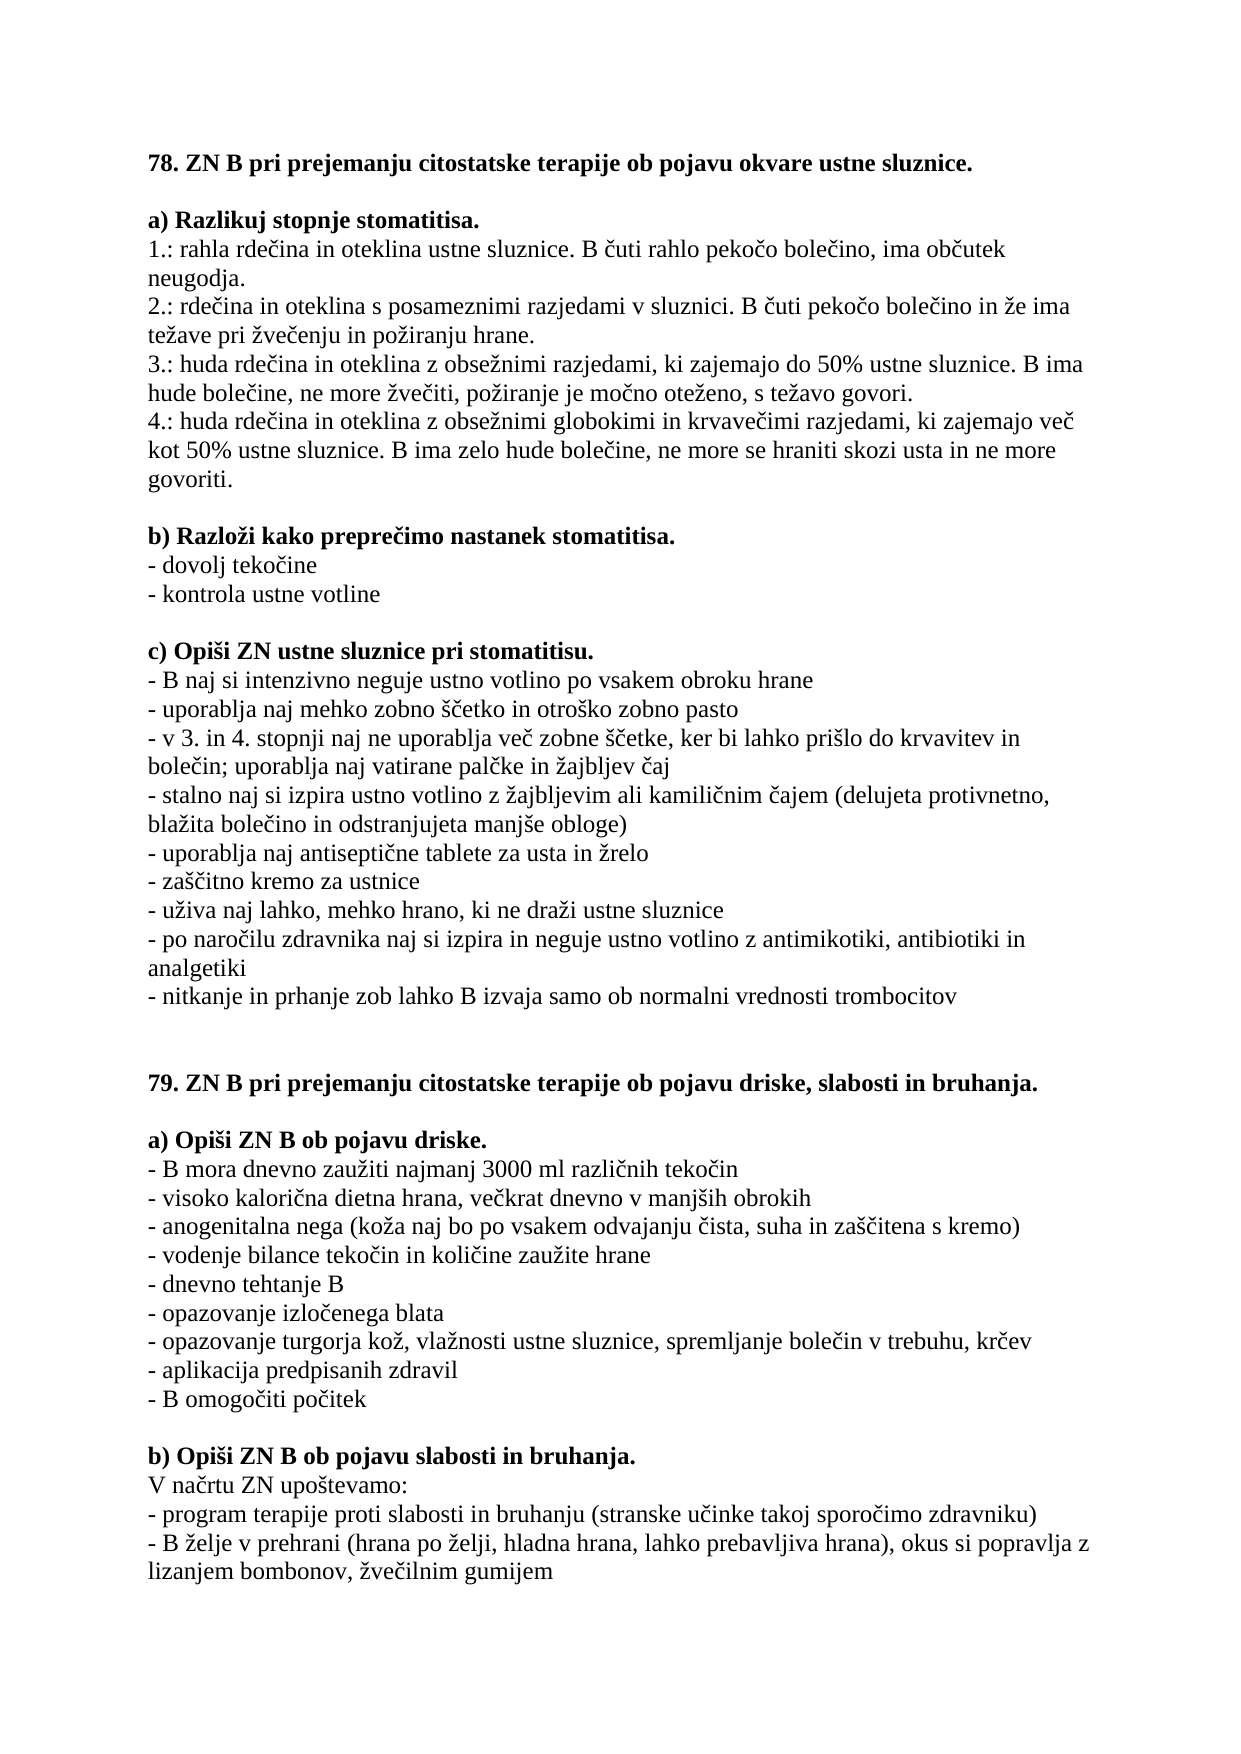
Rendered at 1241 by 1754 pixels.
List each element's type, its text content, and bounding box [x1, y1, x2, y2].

text - nitkanje in prhanje zob lahko B izvaja samo ob normalni vrednosti trombocitov [148, 981, 1092, 1010]
text - B naj si intenzivno neguje ustno votlino po vsakem obroku hrane [148, 665, 1092, 694]
text - stalno naj si izpira ustno votlino z žajbljevim ali kamiličnim čajem (delujeta protivnetno, blažita bolečino in odstranjujeta manjše obloge) [148, 780, 1092, 838]
text - B želje v prehrani (hrana po želji, hladna hrana, lahko prebavljiva hrana), okus si popravlja z lizanjem bombonov, žvečilnim gumijem [148, 1528, 1092, 1585]
text a) Razlikuj stopnje stomatitisa. [148, 205, 1092, 234]
text - visoko kalorična dietna hrana, večkrat dnevno v manjših obrokih [148, 1183, 1092, 1211]
text 79. ZN B pri prejemanju citostatske terapije ob pojavu driske, slabosti in bruhanja. [148, 1068, 1092, 1096]
text - uporablja naj mehko zobno ščetko in otroško zobno pasto [148, 694, 1092, 723]
text 2.: rdečina in oteklina s posameznimi razjedami v sluznici. B čuti pekočo bolečino in že ima težave pri žvečenju in požiranju hrane. [148, 291, 1092, 349]
text 4.: huda rdečina in oteklina z obsežnimi globokimi in krvavečimi razjedami, ki zajemajo več kot 50% ustne sluznice. B ima zelo hude bolečine, ne more se hraniti skozi usta in ne more govoriti. [148, 406, 1092, 493]
text - uživa naj lahko, mehko hrano, ki ne draži ustne sluznice [148, 895, 1092, 924]
text a) Opiši ZN B ob pojavu driske. [148, 1125, 1092, 1154]
text - zaščitno kremo za ustnice [148, 866, 1092, 895]
text - kontrola ustne votline [148, 579, 1092, 608]
text - dnevno tehtanje B [148, 1269, 1092, 1298]
text - uporablja naj antiseptične tablete za usta in žrelo [148, 838, 1092, 866]
text b) Razloži kako preprečimo nastanek stomatitisa. [148, 521, 1092, 550]
text b) Opiši ZN B ob pojavu slabosti in bruhanja. [148, 1441, 1092, 1470]
text - opazovanje izločenega blata [148, 1298, 1092, 1326]
text c) Opiši ZN ustne sluznice pri stomatitisu. [148, 636, 1092, 665]
text - program terapije proti slabosti in bruhanju (stranske učinke takoj sporočimo zdravniku) [148, 1499, 1092, 1528]
text - aplikacija predpisanih zdravil [148, 1355, 1092, 1384]
text - B omogočiti počitek [148, 1384, 1092, 1413]
text 3.: huda rdečina in oteklina z obsežnimi razjedami, ki zajemajo do 50% ustne sluznice. B ima hude bolečine, ne more žvečiti, požiranje je močno oteženo, s težavo govori. [148, 349, 1092, 406]
text - anogenitalna nega (koža naj bo po vsakem odvajanju čista, suha in zaščitena s kremo) [148, 1211, 1092, 1240]
text - po naročilu zdravnika naj si izpira in neguje ustno votlino z antimikotiki, antibiotiki in analgetiki [148, 924, 1092, 981]
text - vodenje bilance tekočin in količine zaužite hrane [148, 1240, 1092, 1269]
text 78. ZN B pri prejemanju citostatske terapije ob pojavu okvare ustne sluznice. [148, 148, 1092, 176]
text V načrtu ZN upoštevamo: [148, 1470, 1092, 1499]
text - opazovanje turgorja kož, vlažnosti ustne sluznice, spremljanje bolečin v trebuhu, krčev [148, 1326, 1092, 1355]
text 1.: rahla rdečina in oteklina ustne sluznice. B čuti rahlo pekočo bolečino, ima občutek neugodja. [148, 234, 1092, 291]
text - v 3. in 4. stopnji naj ne uporablja več zobne ščetke, ker bi lahko prišlo do krvavitev in bolečin; uporablja naj vatirane palčke in žajbljev čaj [148, 723, 1092, 780]
text - B mora dnevno zaužiti najmanj 3000 ml različnih tekočin [148, 1154, 1092, 1183]
text - dovolj tekočine [148, 550, 1092, 579]
